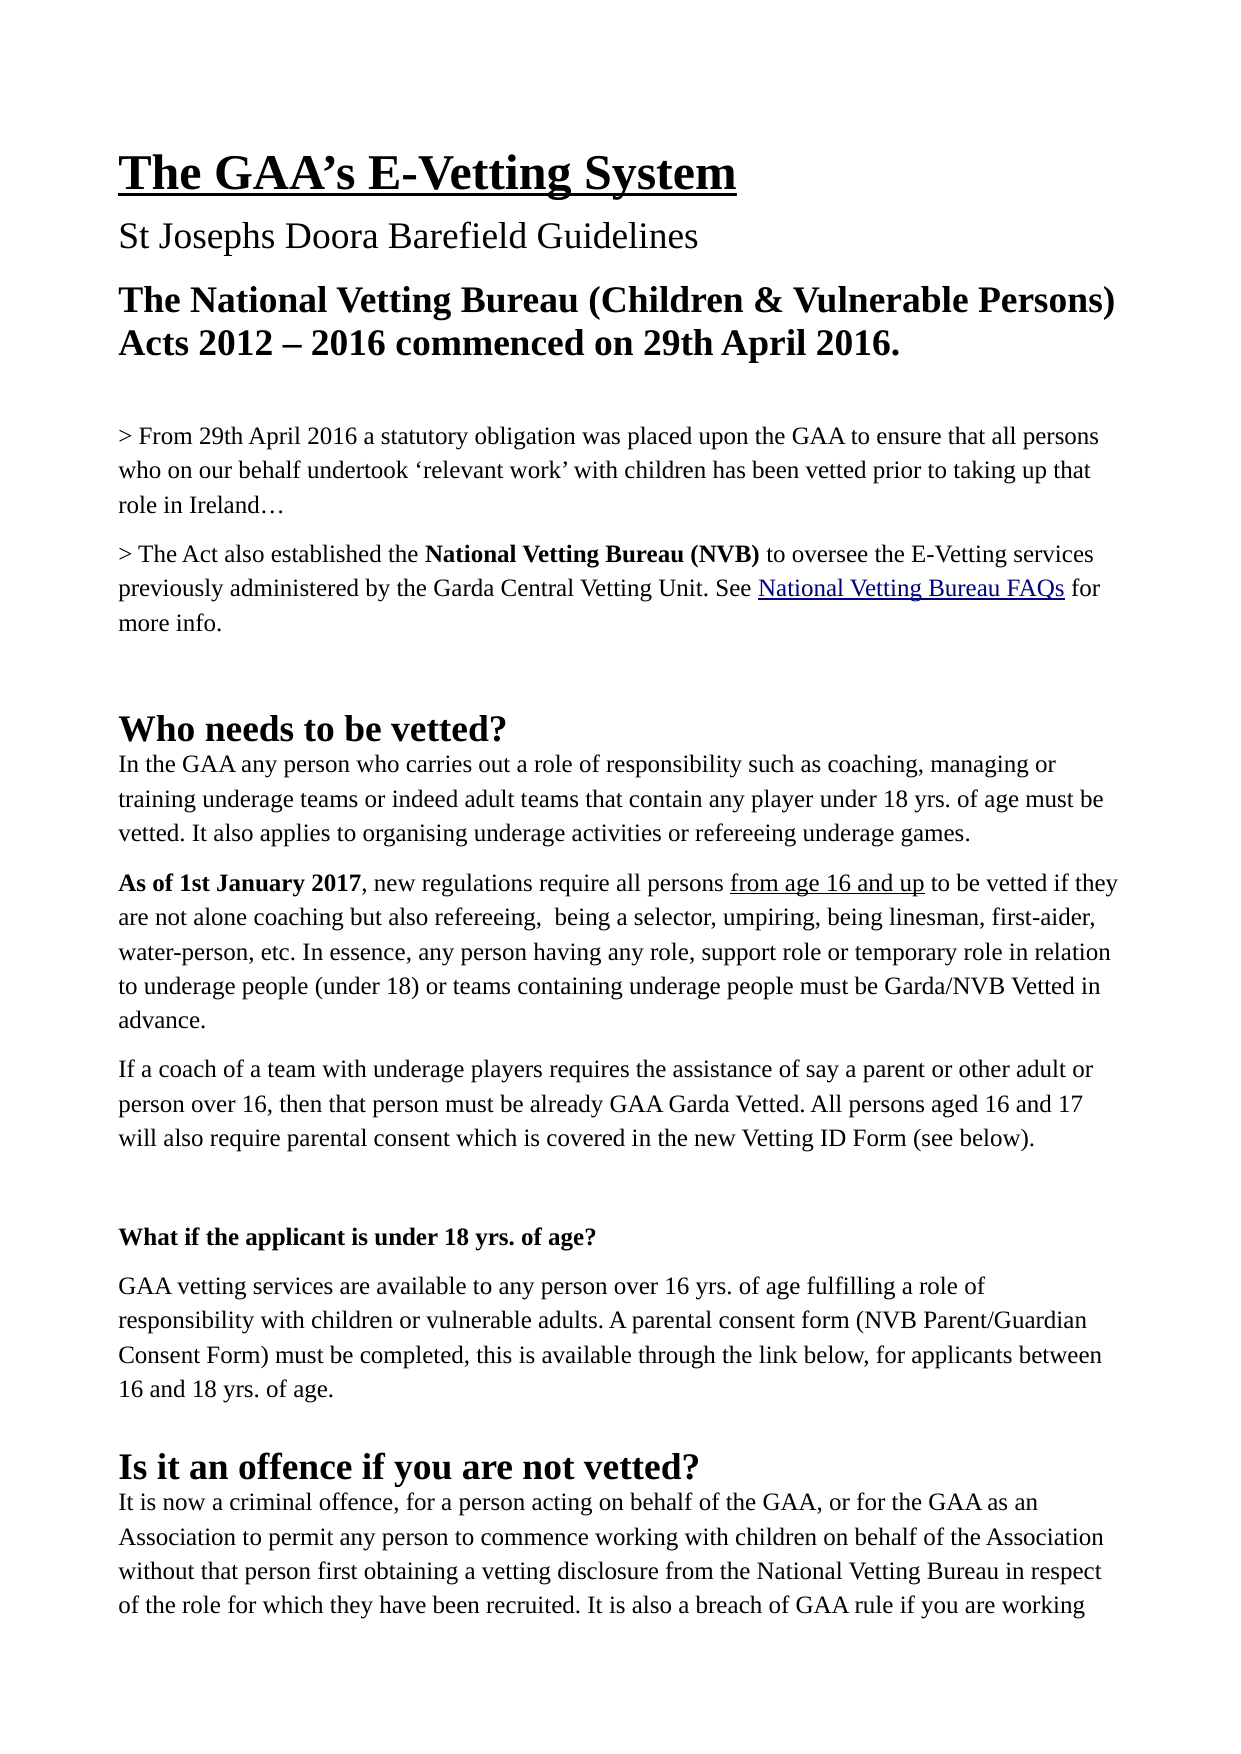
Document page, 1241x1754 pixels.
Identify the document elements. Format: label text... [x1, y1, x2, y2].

text St Josephs Doora Barefield Guidelines [118, 213, 1122, 256]
text If a coach of a team with underage players requires the assistance of say a parent or other adult or person over 16, then that person must be already GAA Garda Vetted. All persons aged 16 and 17 will also require parental consent which is covered in the new Vetting ID Form (see below). [118, 1054, 1122, 1152]
text > The Act also established the National Vetting Bureau (NVB) to oversee the E-Vetting services previously administered by the Garda Central Vetting Unit. See National Vetting Bureau FAQs for more info. [118, 539, 1122, 637]
subtitle The National Vetting Bureau (Children & Vulnerable Persons) Acts 2012 – 2016 commenced on 29th April 2016. [118, 277, 1122, 363]
text GAA vetting services are available to any person over 16 yrs. of age fulfilling a role of responsibility with children or vulnerable adults. A parental consent form (NVB Parent/Guardian Consent Form) must be completed, this is available through the link below, for applicants between 16 and 18 yrs. of age. [118, 1271, 1122, 1403]
text What if the applicant is under 18 yrs. of age? [118, 1222, 1122, 1250]
subtitle Is it an offence if you are not vetted? [118, 1444, 1122, 1487]
text As of 1st January 2017, new regulations require all persons from age 16 and up to be vetted if they are not alone coaching but also refereeing, being a selector, umpiring, being linesman, first-aider, water-person, etc. In essence, any person having any role, support role or temporary role in relation to underage people (under 18) or teams containing underage people must be Garda/NVB Vetted in advance. [118, 868, 1122, 1034]
subtitle Who needs to be vetted? [118, 706, 1122, 749]
text It is now a criminal offence, for a person acting on behalf of the GAA, or for the GAA as an Association to permit any person to commence working with children on behalf of the Association without that person first obtaining a vetting disclosure from the National Vetting Bureau in respect of the role for which they have been recruited. It is also a breach of GAA rule if you are working [118, 1487, 1122, 1619]
text In the GAA any person who carries out a role of responsibility such as coaching, managing or training underage teams or indeed adult teams that contain any player under 18 yrs. of age must be vetted. It also applies to organising underage activities or refereeing underage games. [118, 749, 1122, 847]
subtitle The GAA’s E-Vetting System [118, 143, 1122, 201]
text > From 29th April 2016 a statutory obligation was placed upon the GAA to ensure that all persons who on our behalf undertook ‘relevant work’ with children has been vetted prior to taking up that role in Ireland… [118, 421, 1122, 518]
